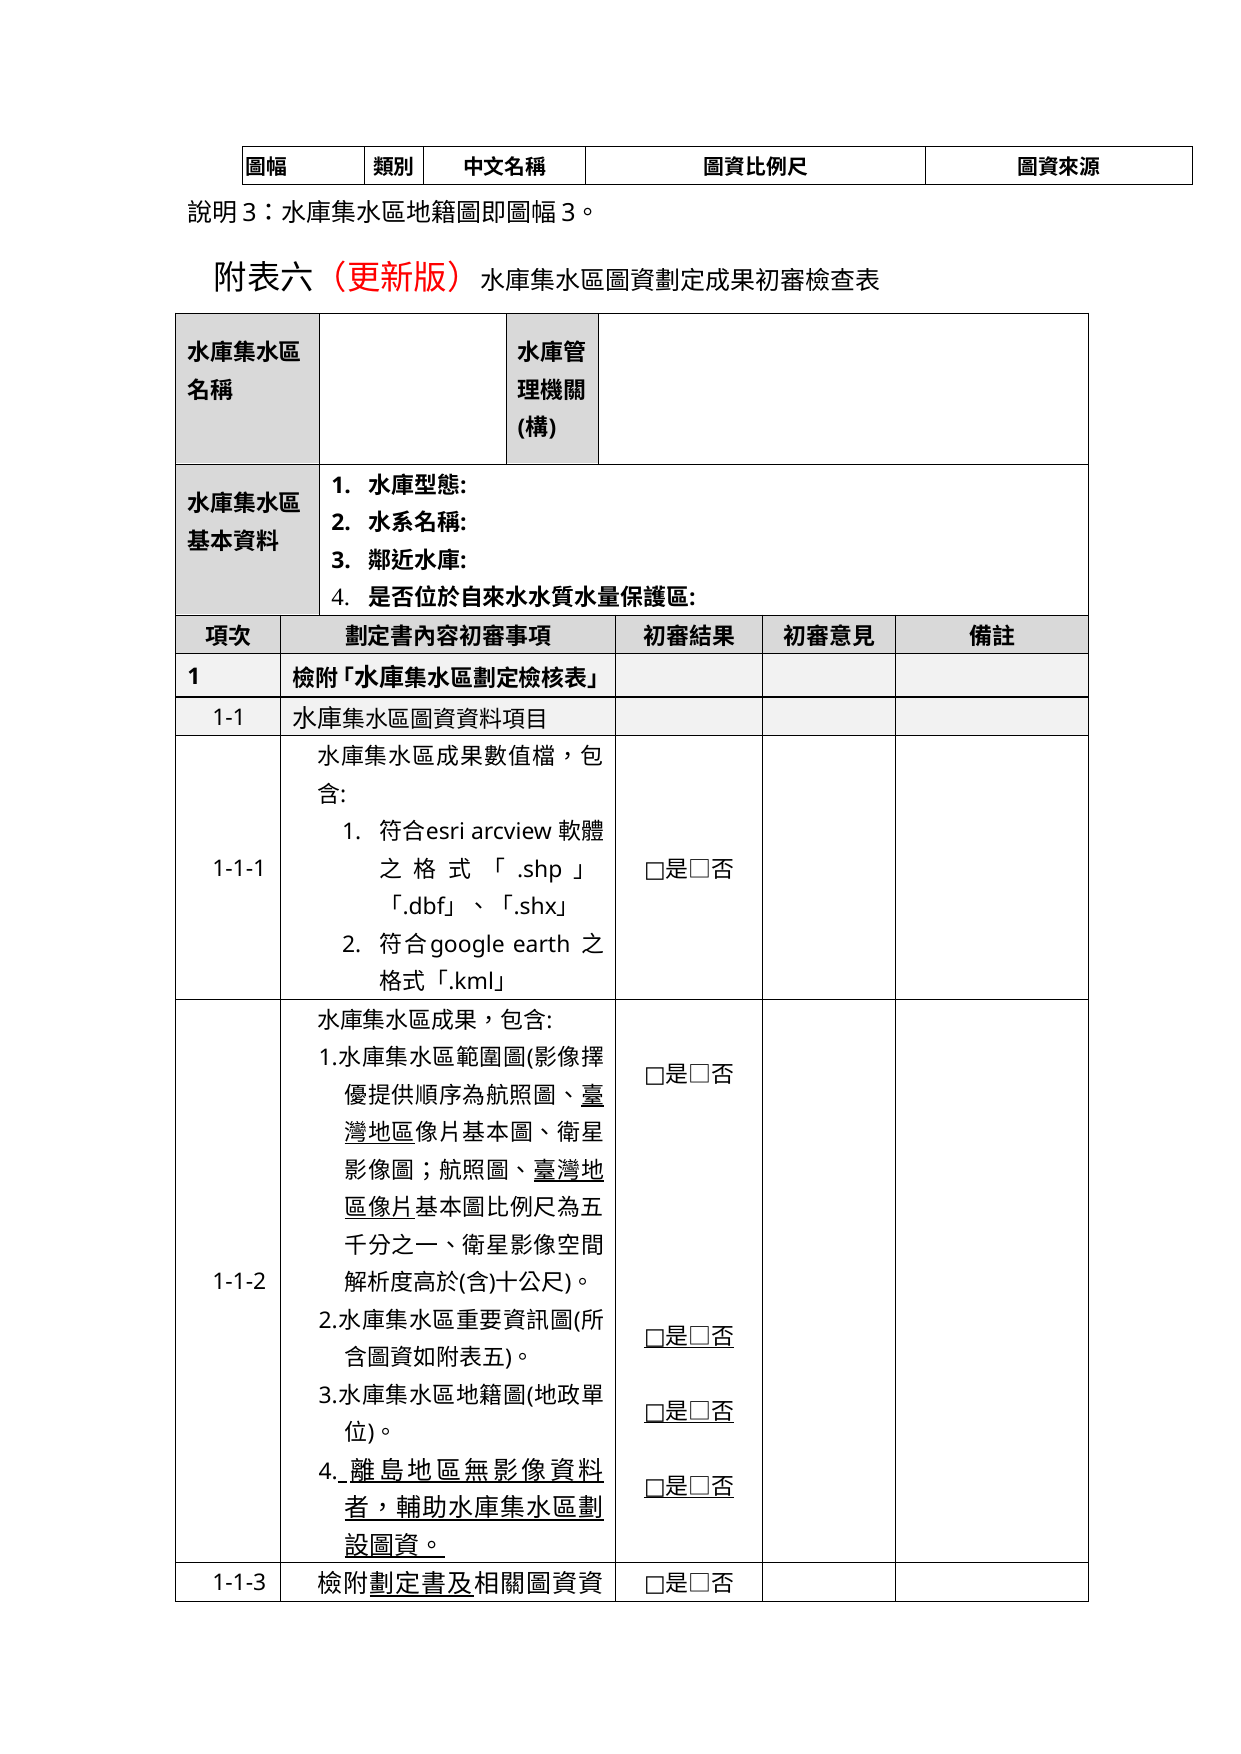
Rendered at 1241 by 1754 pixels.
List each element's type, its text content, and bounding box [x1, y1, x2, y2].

table_cell □是□否 [616, 1563, 762, 1601]
table_header 中文名稱 [424, 147, 585, 184]
table_cell 1-1 [176, 698, 280, 735]
table_cell 1-1-2 [176, 1000, 280, 1562]
table_cell 1-1-1 [176, 736, 280, 998]
table_header 圖資來源 [926, 147, 1192, 184]
table_cell [896, 698, 1088, 735]
table_cell 備註 [896, 616, 1088, 653]
table_cell [763, 654, 895, 696]
table_header 水庫集水區名稱 [176, 314, 319, 463]
table_cell 檢附劃定書及相關圖資資 [281, 1563, 615, 1601]
table_header [1193, 146, 1240, 184]
table_cell 水庫集水區成果數值檔，包含: 符合esri arcview 軟體之格式「.shp」「.dbf」、「.shx」 符合google earth 之格式「.kml」 [281, 736, 615, 998]
table_cell [616, 698, 762, 735]
table_cell 檢附「水庫集水區劃定檢核表」 [281, 654, 615, 696]
table_cell [763, 698, 895, 735]
table_cell 水庫型態: 水系名稱: 鄰近水庫: 是否位於自來水水質水量保護區: [320, 465, 1088, 614]
table_cell [616, 654, 762, 696]
table_cell [763, 736, 895, 998]
table_cell 初審結果 [616, 616, 762, 653]
table_cell [896, 1563, 1088, 1601]
table_cell [763, 1563, 895, 1601]
table_cell 水庫集水區基本資料 [176, 465, 319, 614]
table_cell 項次 [176, 616, 280, 653]
table_header [320, 314, 506, 463]
table_cell 劃定書內容初審事項 [281, 616, 615, 653]
table_cell [763, 1000, 895, 1562]
table_cell [896, 1000, 1088, 1562]
table_header [184, 146, 242, 184]
table_cell 說明3：水庫集水區地籍圖即圖幅3。 [184, 184, 1240, 237]
table_cell 水庫集水區圖資資料項目 [281, 698, 615, 735]
text 附表六（更新版）水庫集水區圖資劃定成果初審檢查表 [187, 237, 1053, 312]
table_cell □是□否 □是□否 □是□否 □是□否 [616, 1000, 762, 1562]
table_header 類別 [365, 147, 423, 184]
table_cell □是□否 [616, 736, 762, 998]
table_cell [896, 736, 1088, 998]
table_cell [896, 654, 1088, 696]
table_header [599, 314, 1088, 463]
table_header 圖幅 [243, 147, 364, 184]
table_cell 初審意見 [763, 616, 895, 653]
table_header 圖資比例尺 [586, 147, 925, 184]
table_header 水庫管理機關(構) [507, 314, 598, 463]
table_cell 1-1-3 [176, 1563, 280, 1601]
table_cell 水庫集水區成果，包含: 1.水庫集水區範圍圖(影像擇優提供順序為航照圖、臺灣地區像片基本圖、衛星影像圖；航照圖、臺灣地區像片基本圖比例尺為五千分之一、衛星影像空間解析度高於(含)十公尺)。 2.水庫集水區重要資訊圖(所含圖資如附表五)。 3.水庫集水區地籍圖(地政單位)。 4. 離島地區無影像資料者，輔助水庫集水區劃設圖資。 [281, 1000, 615, 1562]
table_cell 1 [176, 654, 280, 696]
